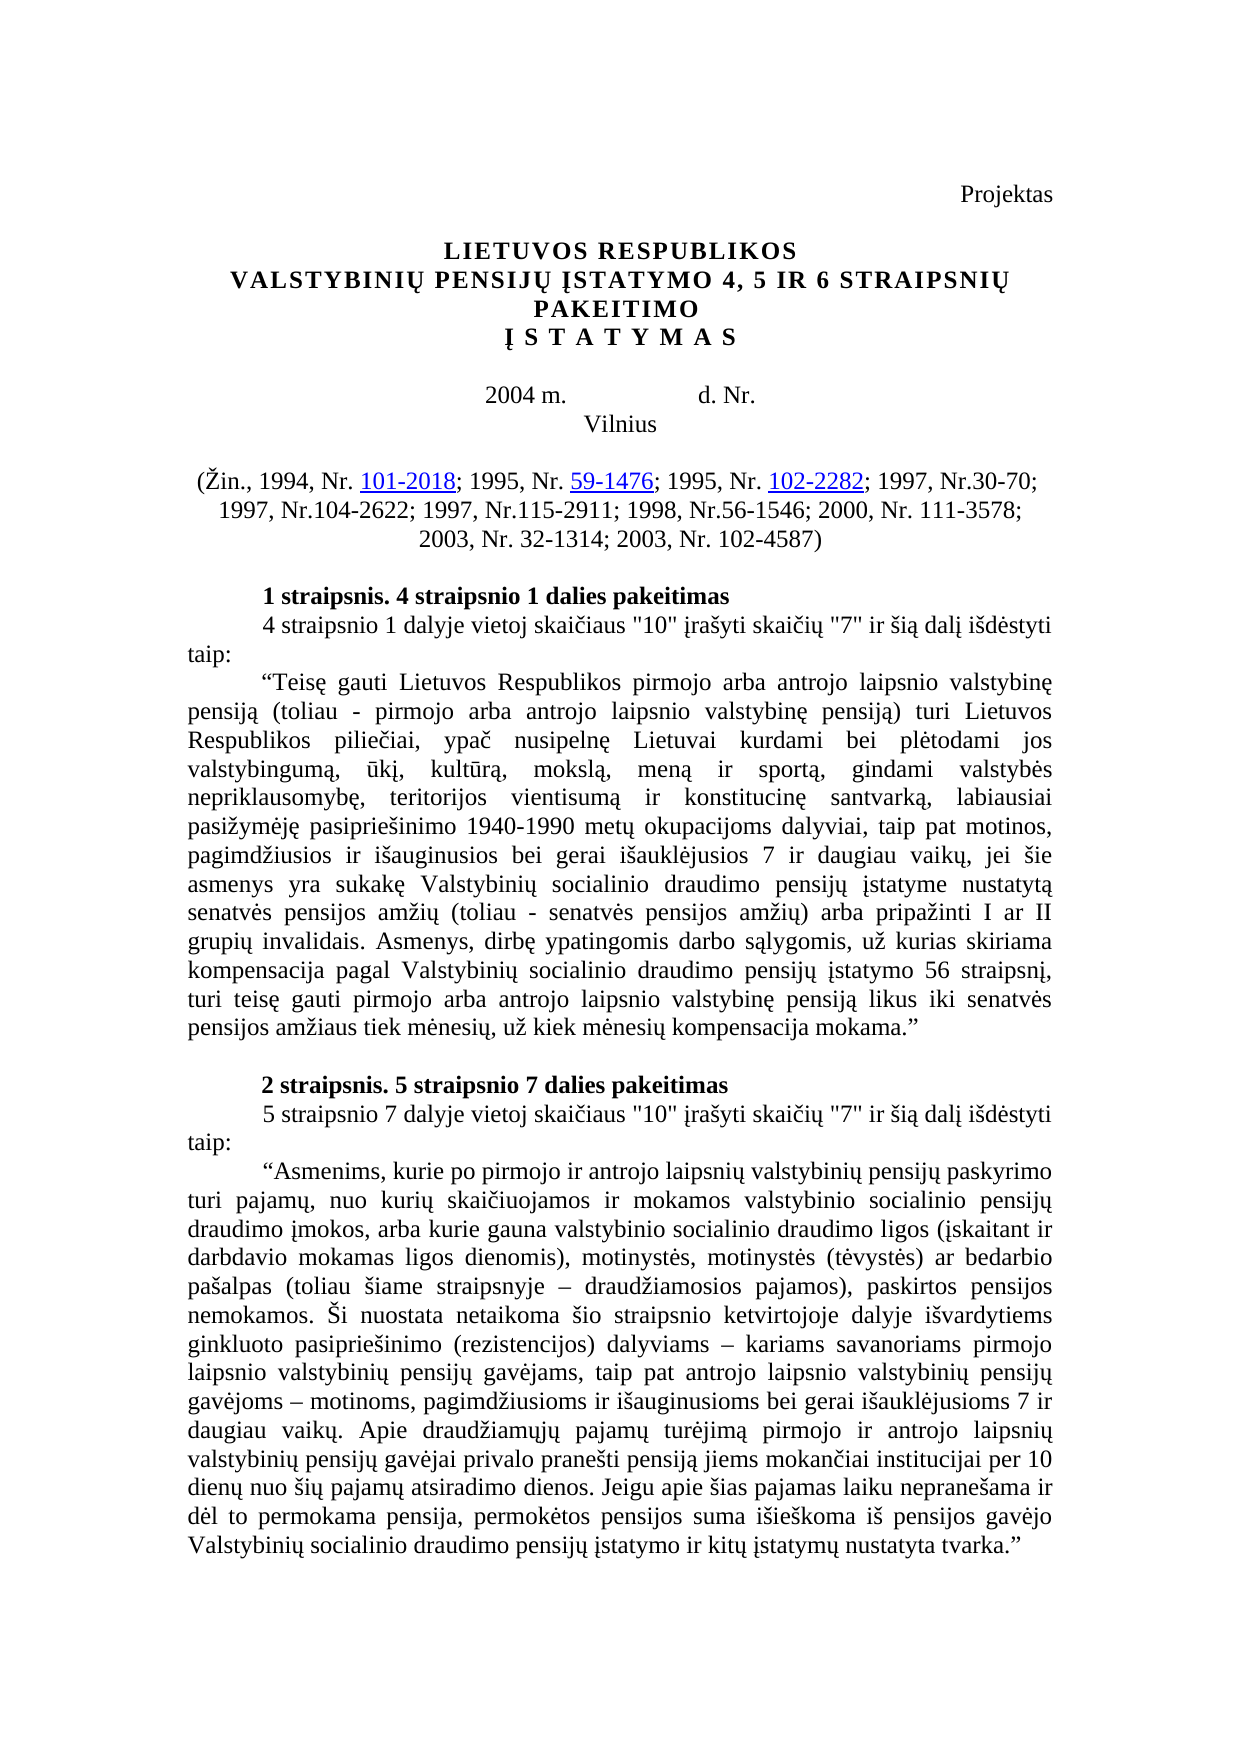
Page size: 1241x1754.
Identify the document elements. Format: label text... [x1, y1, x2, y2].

text 1997, Nr.104-2622; 1997, Nr.115-2911; 1998, Nr.56-1546; 2000, Nr. 111-3578; [187, 495, 1053, 524]
text “Asmenims, kurie po pirmojo ir antrojo laipsnių valstybinių pensijų paskyrimo turi pajamų, nuo kurių skaičiuojamos ir mokamos valstybinio socialinio pensijų draudimo įmokos, arba kurie gauna valstybinio socialinio draudimo ligos (įskaitant ir darbdavio mokamas ligos dienomis), motinystės, motinystės (tėvystės) ar bedarbio pašalpas (toliau šiame straipsnyje – draudžiamosios pajamos), paskirtos pensijos nemokamos. Ši nuostata netaikoma šio straipsnio ketvirtojoje dalyje išvardytiems ginkluoto pasipriešinimo (rezistencijos) dalyviams – kariams savanoriams pirmojo laipsnio valstybinių pensijų gavėjams, taip pat antrojo laipsnio valstybinių pensijų gavėjoms – motinoms, pagimdžiusioms ir išauginusioms bei gerai išauklėjusioms 7 ir daugiau vaikų. Apie draudžiamųjų pajamų turėjimą pirmojo ir antrojo laipsnių valstybinių pensijų gavėjai privalo pranešti pensiją jiems mokančiai institucijai per 10 dienų nuo šių pajamų atsiradimo dienos. Jeigu apie šias pajamas laiku nepranešama ir dėl to permokama pensija, permokėtos pensijos suma išieškoma iš pensijos gavėjo Valstybinių socialinio draudimo pensijų įstatymo ir kitų įstatymų nustatyta tvarka.” [187, 1156, 1053, 1559]
text 2003, Nr. 32-1314; 2003, Nr. 102-4587) [187, 524, 1053, 552]
text 1 straipsnis. 4 straipsnio 1 dalies pakeitimas [187, 581, 1053, 610]
text 2004 m. d. Nr. [187, 380, 1053, 409]
text 5 straipsnio 7 dalyje vietoj skaičiaus "10" įrašyti skaičių "7" ir šią dalį išdėstyti taip: [187, 1099, 1053, 1156]
text Projektas [187, 179, 1053, 207]
text “Teisę gauti Lietuvos Respublikos pirmojo arba antrojo laipsnio valstybinę pensiją (toliau - pirmojo arba antrojo laipsnio valstybinę pensiją) turi Lietuvos Respublikos piliečiai, ypač nusipelnę Lietuvai kurdami bei plėtodami jos valstybingumą, ūkį, kultūrą, mokslą, meną ir sportą, gindami valstybės nepriklausomybę, teritorijos vientisumą ir konstitucinę santvarką, labiausiai pasižymėję pasipriešinimo 1940-1990 metų okupacijoms dalyviai, taip pat motinos, pagimdžiusios ir išauginusios bei gerai išauklėjusios 7 ir daugiau vaikų, jei šie asmenys yra sukakę Valstybinių socialinio draudimo pensijų įstatyme nustatytą senatvės pensijos amžių (toliau - senatvės pensijos amžių) arba pripažinti I ar II grupių invalidais. Asmenys, dirbę ypatingomis darbo sąlygomis, už kurias skiriama kompensacija pagal Valstybinių socialinio draudimo pensijų įstatymo 56 straipsnį, turi teisę gauti pirmojo arba antrojo laipsnio valstybinę pensiją likus iki senatvės pensijos amžiaus tiek mėnesių, už kiek mėnesių kompensacija mokama.” [187, 667, 1053, 1041]
text 4 straipsnio 1 dalyje vietoj skaičiaus "10" įrašyti skaičių "7" ir šią dalį išdėstyti taip: [187, 610, 1053, 667]
text Vilnius [187, 409, 1053, 437]
text 2 straipsnis. 5 straipsnio 7 dalies pakeitimas [187, 1070, 1053, 1099]
text VALSTYBINIŲ PENSIJŲ ĮSTATYMO 4, 5 IR 6 STRAIPSNIŲ PAKEITIMO [187, 265, 1053, 322]
text LIETUVOS RESPUBLIKOS [187, 236, 1053, 265]
text (Žin., 1994, Nr. 101-2018; 1995, Nr. 59-1476; 1995, Nr. 102-2282; 1997, Nr.30-70; [187, 466, 1053, 495]
text Į S T A T Y M A S [187, 322, 1053, 351]
